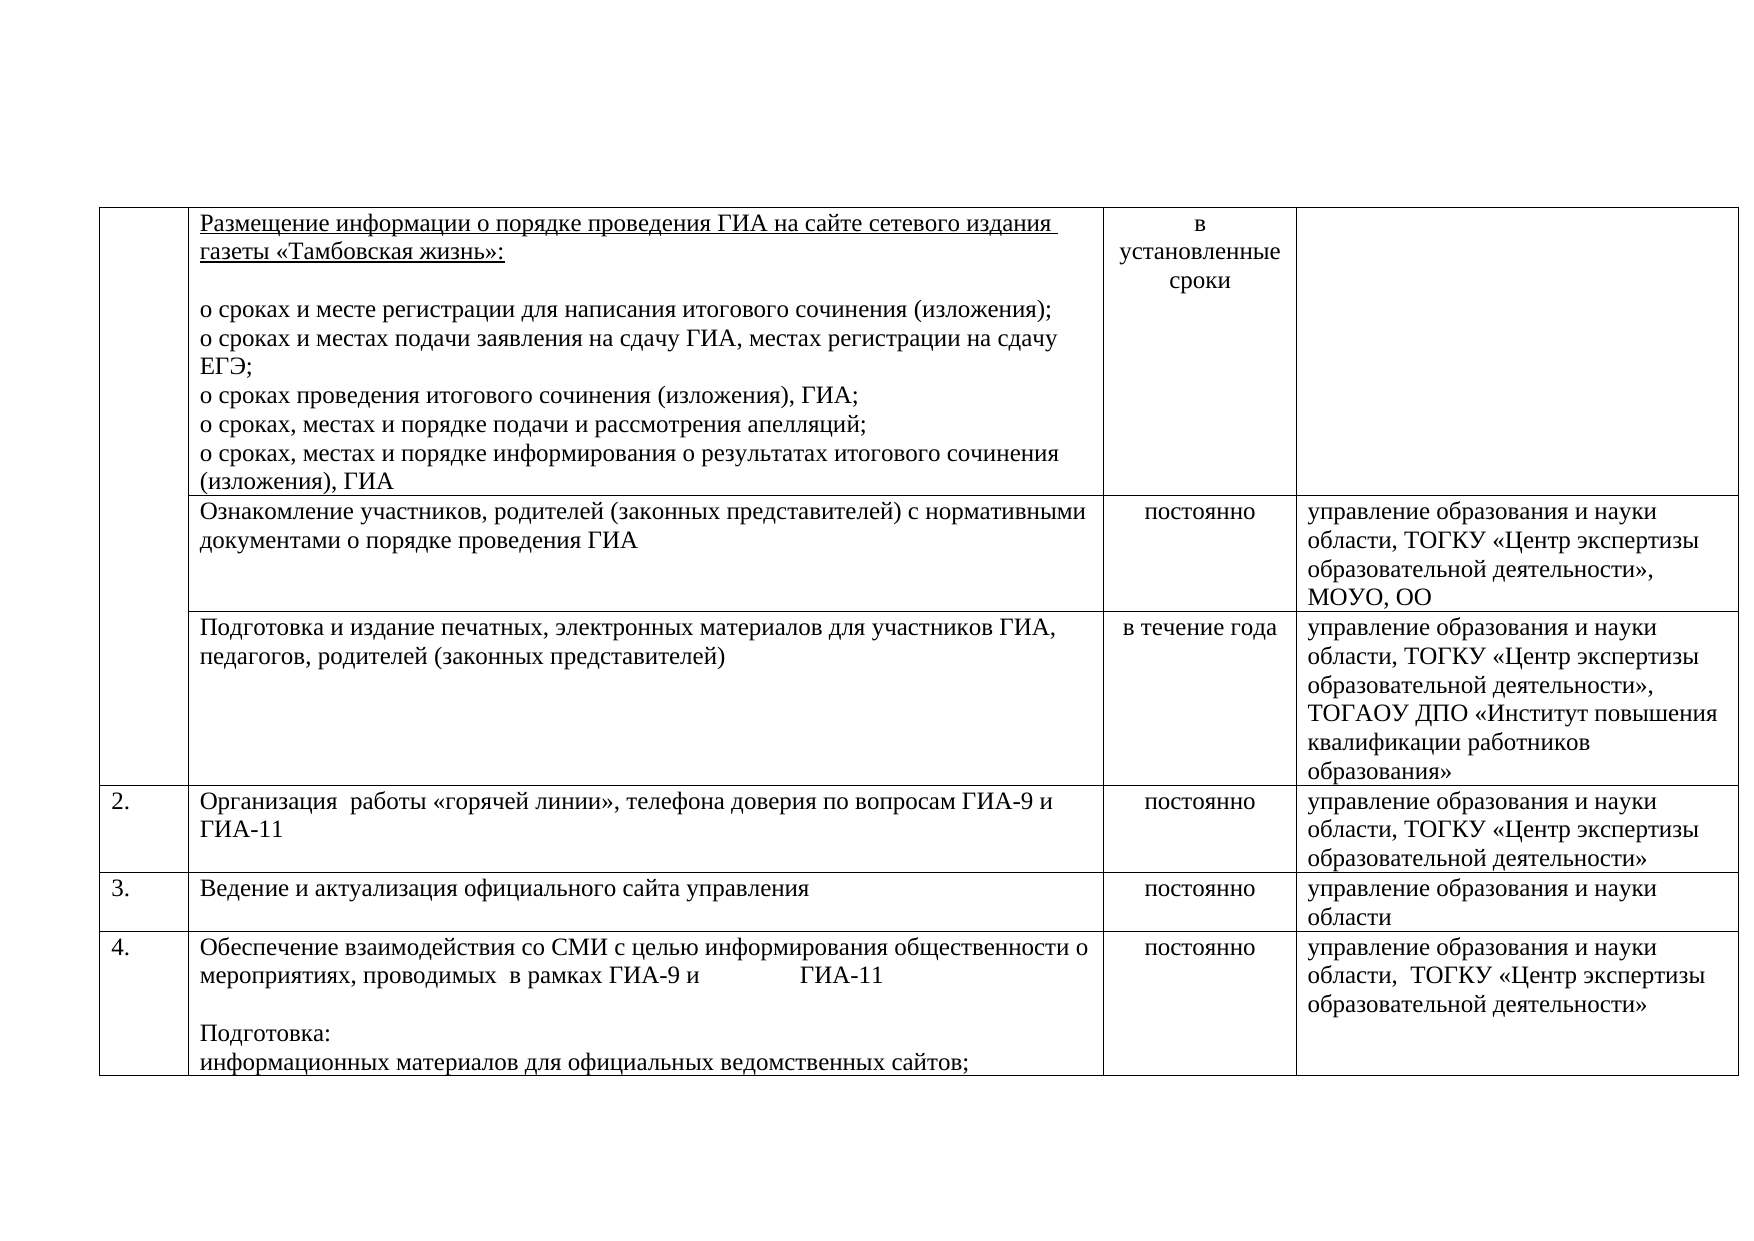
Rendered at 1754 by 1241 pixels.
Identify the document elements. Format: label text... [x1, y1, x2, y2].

table_cell управление образования и науки области, ТОГКУ «Центр экспертизы образовательной деятельности», МОУО, ОО [1297, 496, 1738, 611]
table_cell Ведение и актуализация официального сайта управления [189, 873, 1103, 931]
table_cell управление образования и науки области [1297, 873, 1738, 931]
table_cell постоянно [1104, 786, 1296, 872]
table_cell в течение года [1104, 612, 1296, 785]
table_cell [1297, 208, 1738, 495]
table_cell Подготовка и издание печатных, электронных материалов для участников ГИА, педагогов, родителей (законных представителей) [189, 612, 1103, 785]
table_cell управление образования и науки области, ТОГКУ «Центр экспертизы образовательной деятельности» [1297, 786, 1738, 872]
table_cell в установленные сроки [1104, 208, 1296, 495]
table_cell постоянно [1104, 873, 1296, 931]
table_cell постоянно [1104, 496, 1296, 611]
table_cell управление образования и науки области, ТОГКУ «Центр экспертизы образовательной деятельности», ТОГАОУ ДПО «Институт повышения квалификации работников образования» [1297, 612, 1738, 785]
table_cell 3. [100, 873, 188, 931]
table_cell Обеспечение взаимодействия со СМИ с целью информирования общественности о мероприятиях, проводимых в рамках ГИА-9 и ГИА-11 Подготовка: информационных материалов для официальных ведомственных сайтов; [189, 932, 1103, 1075]
table_cell 4. [100, 932, 188, 1075]
table_cell управление образования и науки области, ТОГКУ «Центр экспертизы образовательной деятельности» [1297, 932, 1738, 1075]
table_cell Ознакомление участников, родителей (законных представителей) с нормативными документами о порядке проведения ГИА [189, 496, 1103, 611]
table_cell 2. [100, 786, 188, 872]
table_cell [100, 208, 188, 785]
table_cell постоянно [1104, 932, 1296, 1075]
table_cell Организация работы «горячей линии», телефона доверия по вопросам ГИА-9 и ГИА-11 [189, 786, 1103, 872]
table_cell Размещение информации о порядке проведения ГИА на сайте сетевого издания газеты «Тамбовская жизнь»: о сроках и месте регистрации для написания итогового сочинения (изложения); о сроках и местах подачи заявления на сдачу ГИА, местах регистрации на сдачу ЕГЭ; о сроках проведения итогового сочинения (изложения), ГИА; о сроках, местах и порядке подачи и рассмотрения апелляций; о сроках, местах и порядке информирования о результатах итогового сочинения (изложения), ГИА [189, 208, 1103, 495]
